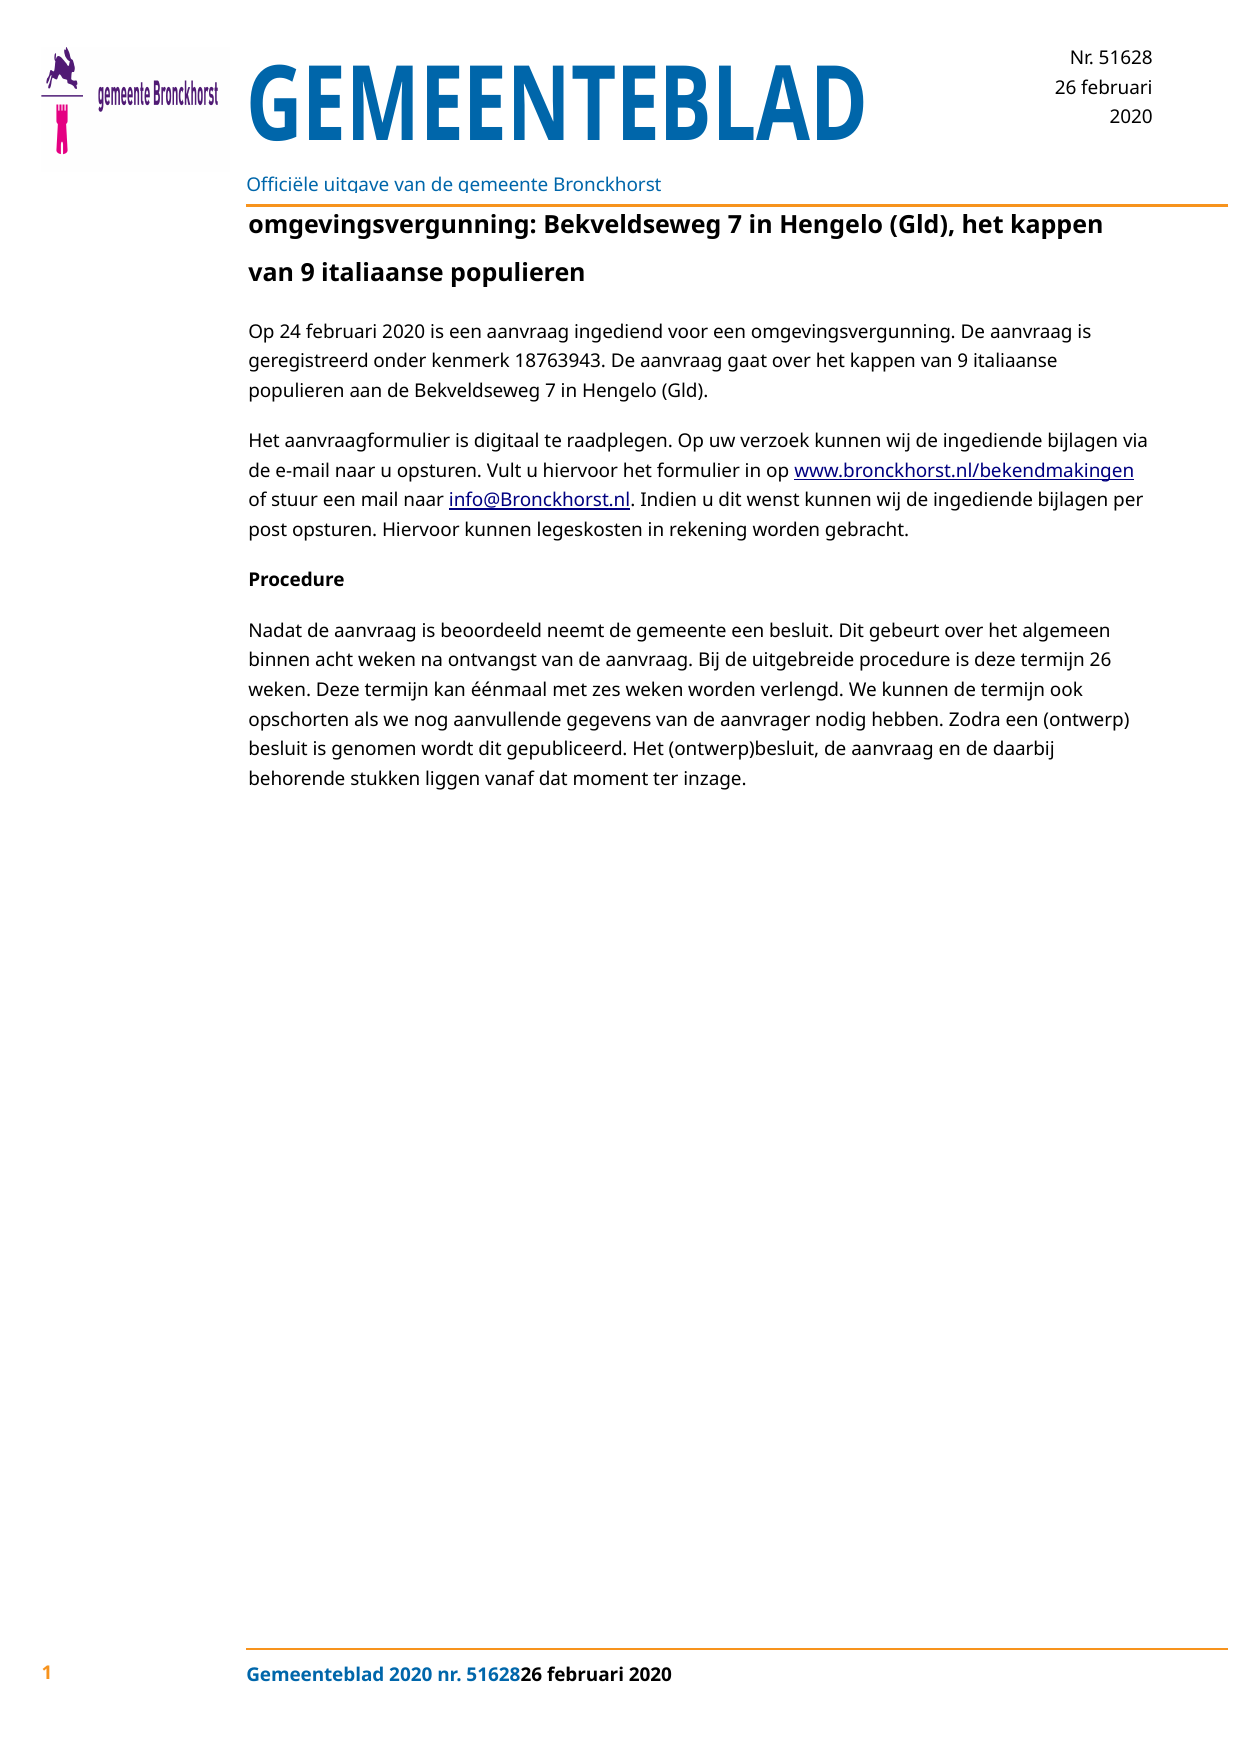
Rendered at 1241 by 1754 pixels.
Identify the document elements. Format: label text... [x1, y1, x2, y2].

text omgevingsvergunning: Bekveldseweg 7 in Hengelo (Gld), het kappen van 9 italiaanse populieren [248, 207, 1152, 288]
text Nadat de aanvraag is beoordeeld neemt de gemeente een besluit. Dit gebeurt over het algemeen binnen acht weken na ontvangst van de aanvraag. Bij de uitgebreide procedure is deze termijn 26 weken. Deze termijn kan éénmaal met zes weken worden verlengd. We kunnen de termijn ook opschorten als we nog aanvullende gegevens van de aanvrager nodig hebben. Zodra een (ontwerp) besluit is genomen wordt dit gepubliceerd. Het (ontwerp)besluit, de aanvraag en de daarbij behorende stukken liggen vanaf dat moment ter inzage. [248, 617, 1152, 791]
text Procedure [248, 567, 1152, 592]
text Op 24 februari 2020 is een aanvraag ingediend voor een omgevingsvergunning. De aanvraag is geregistreerd onder kenmerk 18763943. De aanvraag gaat over het kappen van 9 italiaanse populieren aan de Bekveldseweg 7 in Hengelo (Gld). [248, 318, 1152, 403]
text Het aanvraagformulier is digitaal te raadplegen. Op uw verzoek kunnen wij de ingediende bijlagen via de e-mail naar u opsturen. Vult u hiervoor het formulier in op www.bronckhorst.nl/bekendmakingen of stuur een mail naar info@Bronckhorst.nl. Indien u dit wenst kunnen wij de ingediende bijlagen per post opsturen. Hiervoor kunnen legeskosten in rekening worden gebracht. [248, 427, 1152, 542]
picture [41, 47, 231, 172]
